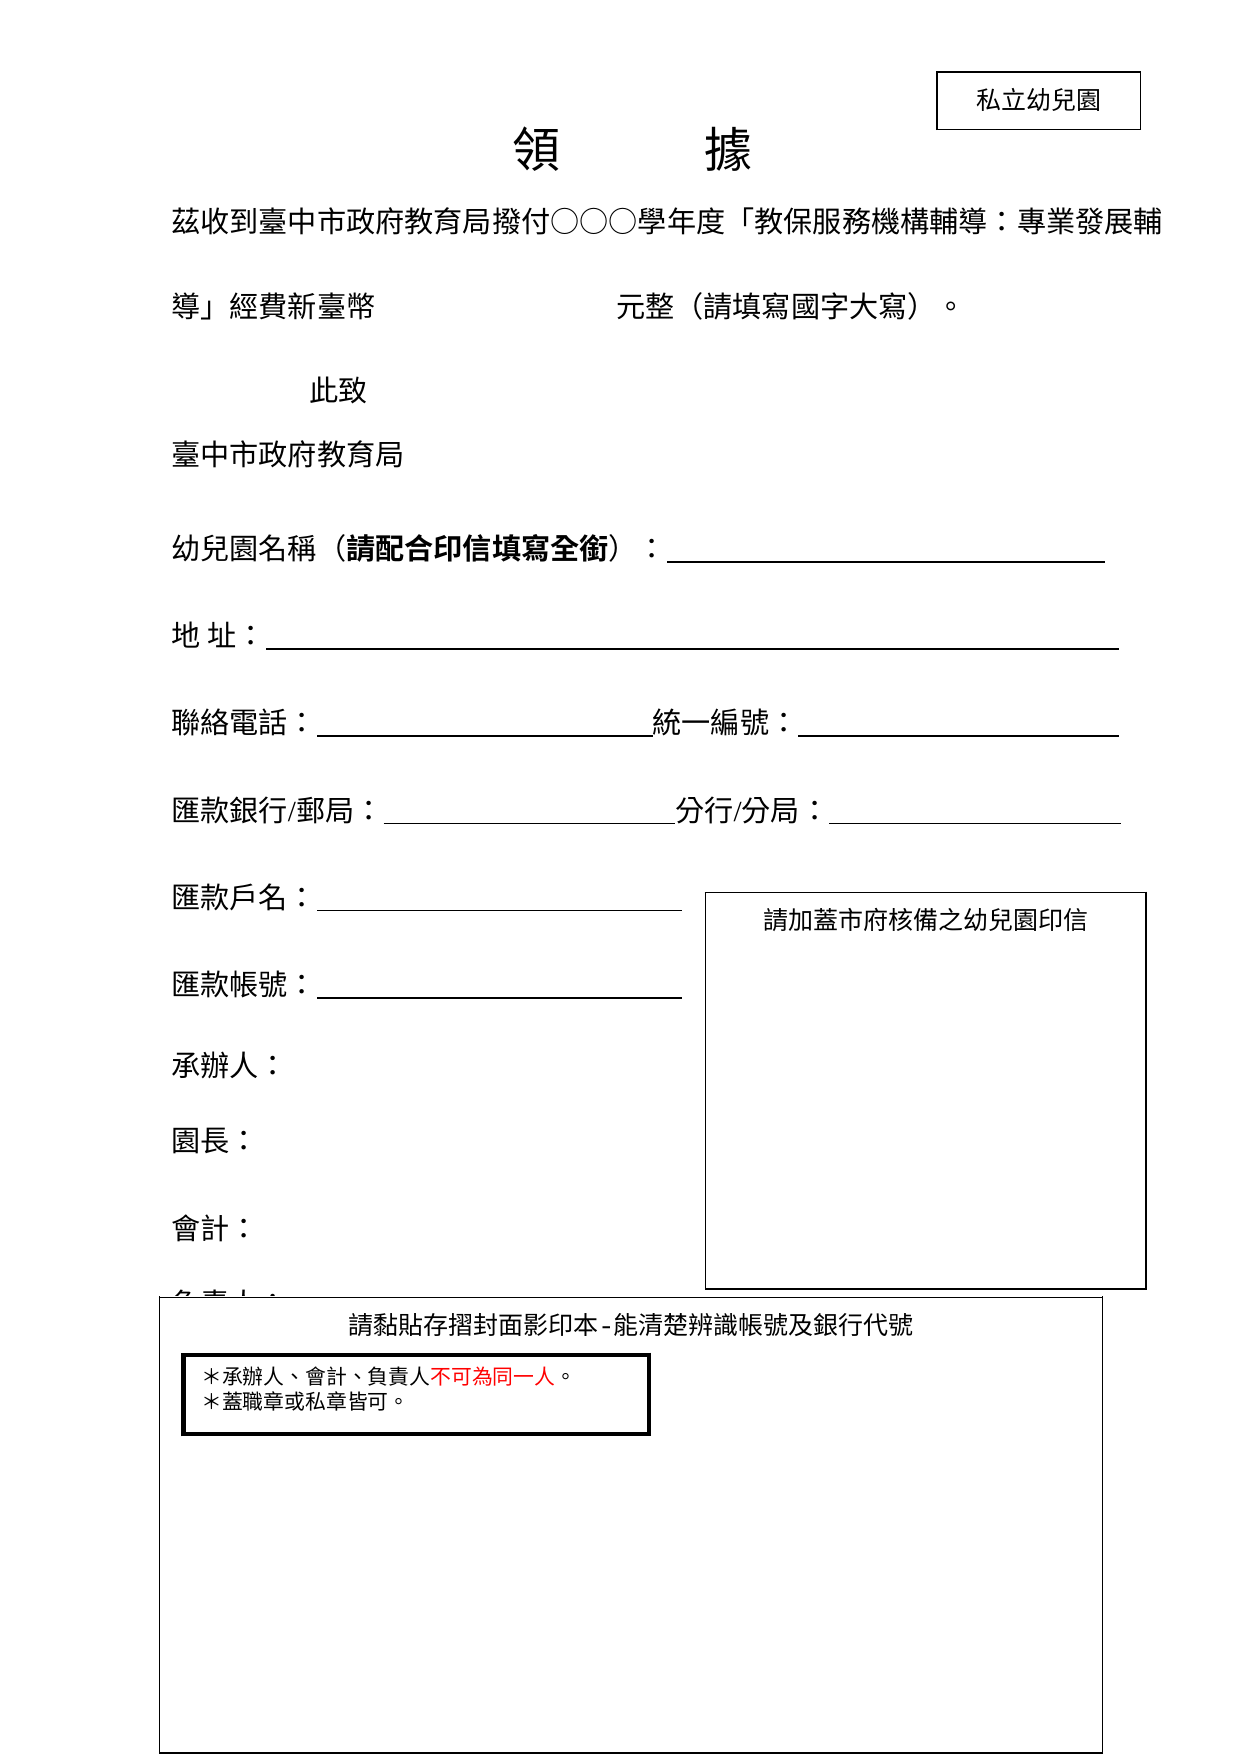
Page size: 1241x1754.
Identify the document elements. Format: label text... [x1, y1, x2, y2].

text 請加蓋市府核備之幼兒園印信 [721, 901, 1130, 937]
text 聯絡電話： 統一編號： [171, 700, 1181, 742]
text 匯款帳號： [171, 961, 704, 1004]
text 臺中市政府教育局 [171, 431, 1181, 473]
text ＊承辦人、會計、負責人不可為同一人。 [201, 1365, 631, 1390]
text 承辦人： [171, 1043, 704, 1085]
text 負責人： [171, 1281, 1181, 1323]
text 此致 [171, 368, 1181, 410]
text 地 址： [171, 613, 1181, 655]
text [1147, 1043, 1181, 1085]
text 匯款銀行/郵局： 分行/分局： [171, 787, 1181, 829]
text 匯款戶名： [171, 874, 1181, 1289]
text 請黏貼存摺封面影印本-能清楚辨識帳號及銀行代號 [175, 1306, 1086, 1342]
text [1147, 1205, 1181, 1247]
text 幼兒園名稱（請配合印信填寫全銜）： [171, 526, 1181, 568]
text [1147, 1118, 1181, 1160]
text 私立幼兒園 [952, 80, 1125, 116]
text 園長： [171, 1118, 704, 1160]
text [1147, 961, 1181, 1004]
text 會計： [171, 1205, 704, 1247]
text 領 據 [83, 73, 1181, 198]
text ＊蓋職章或私章皆可。 [201, 1390, 631, 1415]
text 茲收到臺中市政府教育局撥付○○○學年度「教保服務機構輔導：專業發展輔導」經費新臺幣 元整（請填寫國字大寫）。 [171, 198, 1181, 325]
